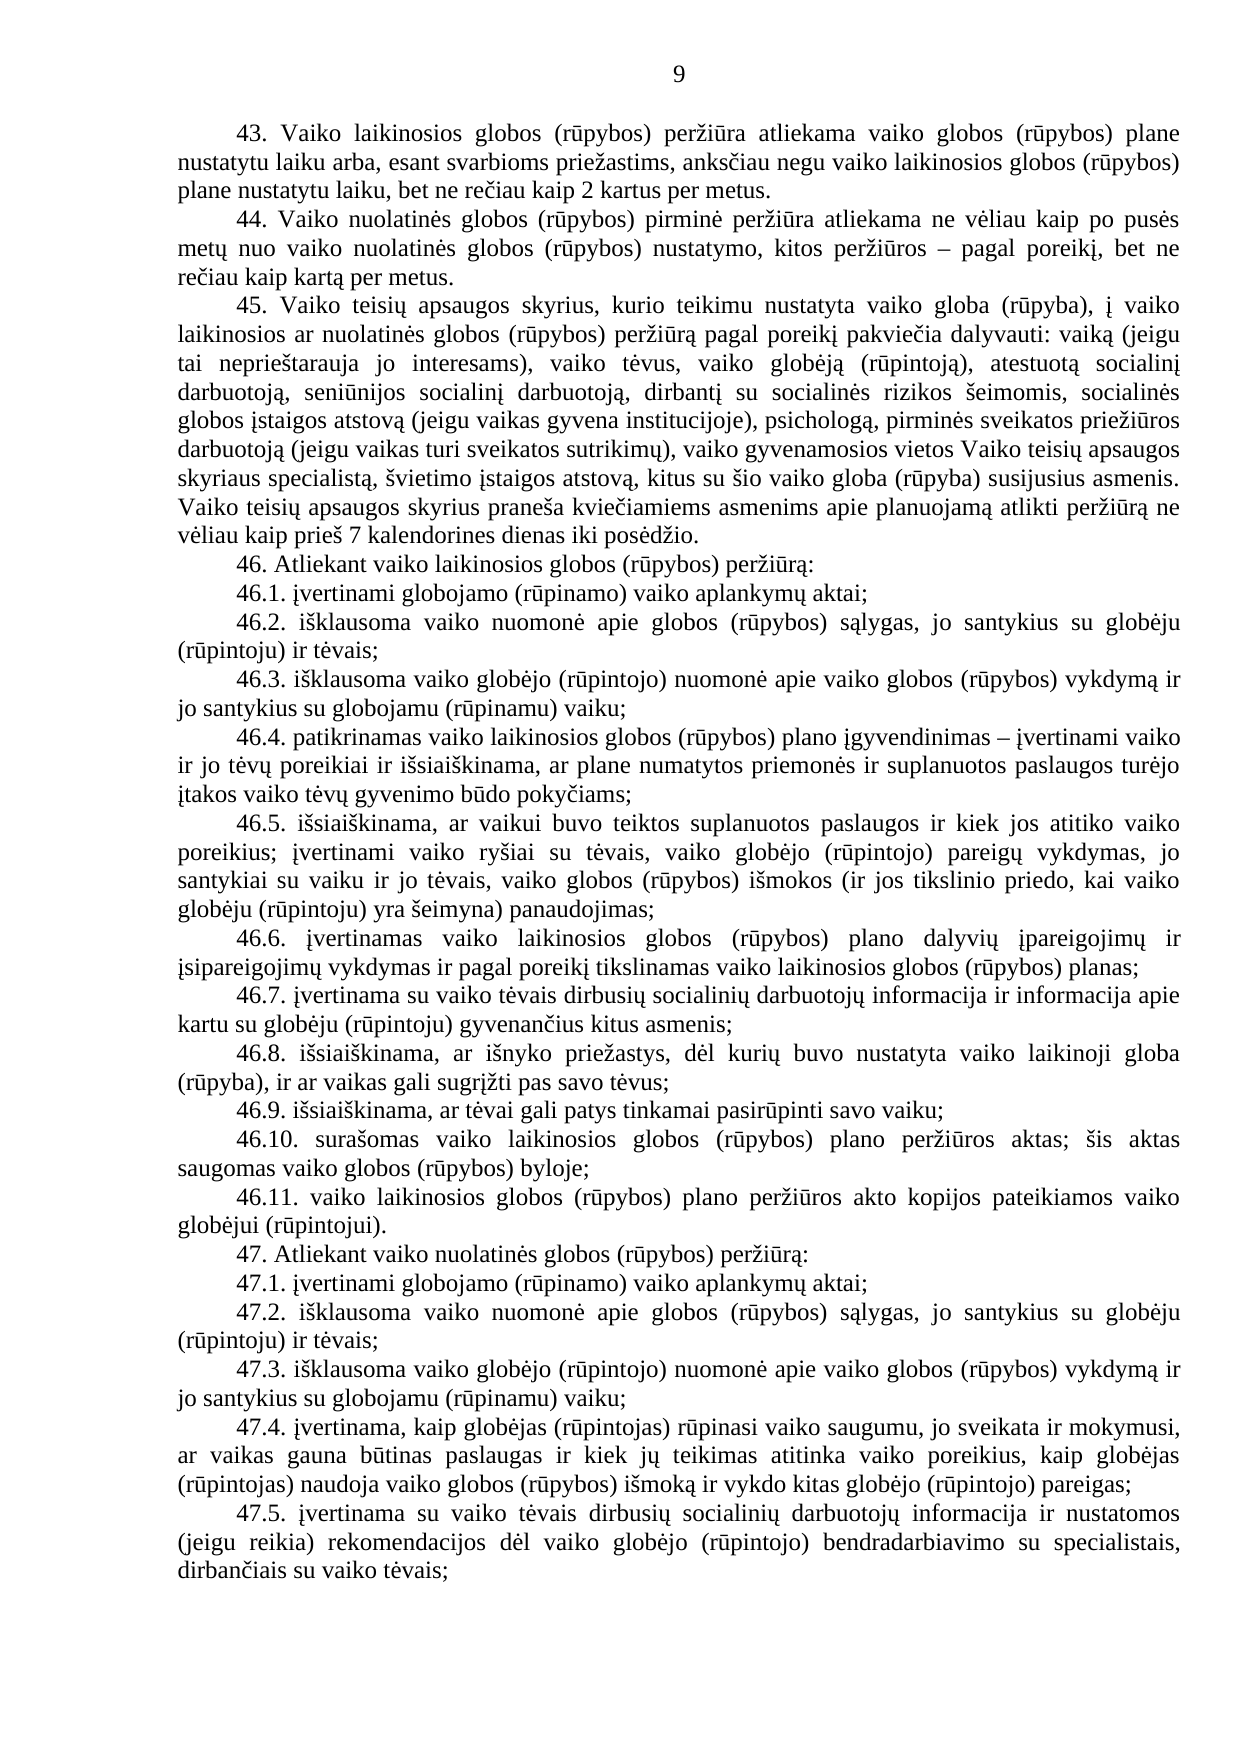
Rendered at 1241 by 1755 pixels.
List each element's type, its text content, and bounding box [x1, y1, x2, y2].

text 47.1. įvertinami globojamo (rūpinamo) vaiko aplankymų aktai; [177, 1268, 1181, 1297]
text 46.9. išsiaiškinama, ar tėvai gali patys tinkamai pasirūpinti savo vaiku; [177, 1096, 1181, 1124]
text 46.10. surašomas vaiko laikinosios globos (rūpybos) plano peržiūros aktas; šis aktas saugomas vaiko globos (rūpybos) byloje; [177, 1124, 1181, 1182]
text 47. Atliekant vaiko nuolatinės globos (rūpybos) peržiūrą: [177, 1239, 1181, 1268]
text 46.2. išklausoma vaiko nuomonė apie globos (rūpybos) sąlygas, jo santykius su globėju (rūpintoju) ir tėvais; [177, 607, 1181, 664]
text 45. Vaiko teisių apsaugos skyrius, kurio teikimu nustatyta vaiko globa (rūpyba), į vaiko laikinosios ar nuolatinės globos (rūpybos) peržiūrą pagal poreikį pakviečia dalyvauti: vaiką (jeigu tai neprieštarauja jo interesams), vaiko tėvus, vaiko globėją (rūpintoją), atestuotą socialinį darbuotoją, seniūnijos socialinį darbuotoją, dirbantį su socialinės rizikos šeimomis, socialinės globos įstaigos atstovą (jeigu vaikas gyvena institucijoje), psichologą, pirminės sveikatos priežiūros darbuotoją (jeigu vaikas turi sveikatos sutrikimų), vaiko gyvenamosios vietos Vaiko teisių apsaugos skyriaus specialistą, švietimo įstaigos atstovą, kitus su šio vaiko globa (rūpyba) susijusius asmenis. Vaiko teisių apsaugos skyrius praneša kviečiamiems asmenims apie planuojamą atlikti peržiūrą ne vėliau kaip prieš 7 kalendorines dienas iki posėdžio. [177, 291, 1181, 549]
text 44. Vaiko nuolatinės globos (rūpybos) pirminė peržiūra atliekama ne vėliau kaip po pusės metų nuo vaiko nuolatinės globos (rūpybos) nustatymo, kitos peržiūros – pagal poreikį, bet ne rečiau kaip kartą per metus. [177, 204, 1181, 291]
text 46.4. patikrinamas vaiko laikinosios globos (rūpybos) plano įgyvendinimas – įvertinami vaiko ir jo tėvų poreikiai ir išsiaiškinama, ar plane numatytos priemonės ir suplanuotos paslaugos turėjo įtakos vaiko tėvų gyvenimo būdo pokyčiams; [177, 722, 1181, 808]
text 46. Atliekant vaiko laikinosios globos (rūpybos) peržiūrą: [177, 549, 1181, 578]
text 47.2. išklausoma vaiko nuomonė apie globos (rūpybos) sąlygas, jo santykius su globėju (rūpintoju) ir tėvais; [177, 1297, 1181, 1354]
text 46.3. išklausoma vaiko globėjo (rūpintojo) nuomonė apie vaiko globos (rūpybos) vykdymą ir jo santykius su globojamu (rūpinamu) vaiku; [177, 664, 1181, 722]
text 43. Vaiko laikinosios globos (rūpybos) peržiūra atliekama vaiko globos (rūpybos) plane nustatytu laiku arba, esant svarbioms priežastims, anksčiau negu vaiko laikinosios globos (rūpybos) plane nustatytu laiku, bet ne rečiau kaip 2 kartus per metus. [177, 118, 1181, 204]
text 47.5. įvertinama su vaiko tėvais dirbusių socialinių darbuotojų informacija ir nustatomos (jeigu reikia) rekomendacijos dėl vaiko globėjo (rūpintojo) bendradarbiavimo su specialistais, dirbančiais su vaiko tėvais; [177, 1498, 1181, 1584]
text 46.11. vaiko laikinosios globos (rūpybos) plano peržiūros akto kopijos pateikiamos vaiko globėjui (rūpintojui). [177, 1182, 1181, 1239]
text 47.4. įvertinama, kaip globėjas (rūpintojas) rūpinasi vaiko saugumu, jo sveikata ir mokymusi, ar vaikas gauna būtinas paslaugas ir kiek jų teikimas atitinka vaiko poreikius, kaip globėjas (rūpintojas) naudoja vaiko globos (rūpybos) išmoką ir vykdo kitas globėjo (rūpintojo) pareigas; [177, 1412, 1181, 1498]
text 46.5. išsiaiškinama, ar vaikui buvo teiktos suplanuotos paslaugos ir kiek jos atitiko vaiko poreikius; įvertinami vaiko ryšiai su tėvais, vaiko globėjo (rūpintojo) pareigų vykdymas, jo santykiai su vaiku ir jo tėvais, vaiko globos (rūpybos) išmokos (ir jos tikslinio priedo, kai vaiko globėju (rūpintoju) yra šeimyna) panaudojimas; [177, 808, 1181, 923]
text 46.6. įvertinamas vaiko laikinosios globos (rūpybos) plano dalyvių įpareigojimų ir įsipareigojimų vykdymas ir pagal poreikį tikslinamas vaiko laikinosios globos (rūpybos) planas; [177, 923, 1181, 981]
text 46.8. išsiaiškinama, ar išnyko priežastys, dėl kurių buvo nustatyta vaiko laikinoji globa (rūpyba), ir ar vaikas gali sugrįžti pas savo tėvus; [177, 1038, 1181, 1096]
text 46.7. įvertinama su vaiko tėvais dirbusių socialinių darbuotojų informacija ir informacija apie kartu su globėju (rūpintoju) gyvenančius kitus asmenis; [177, 981, 1181, 1038]
text 46.1. įvertinami globojamo (rūpinamo) vaiko aplankymų aktai; [177, 578, 1181, 607]
text 47.3. išklausoma vaiko globėjo (rūpintojo) nuomonė apie vaiko globos (rūpybos) vykdymą ir jo santykius su globojamu (rūpinamu) vaiku; [177, 1354, 1181, 1412]
